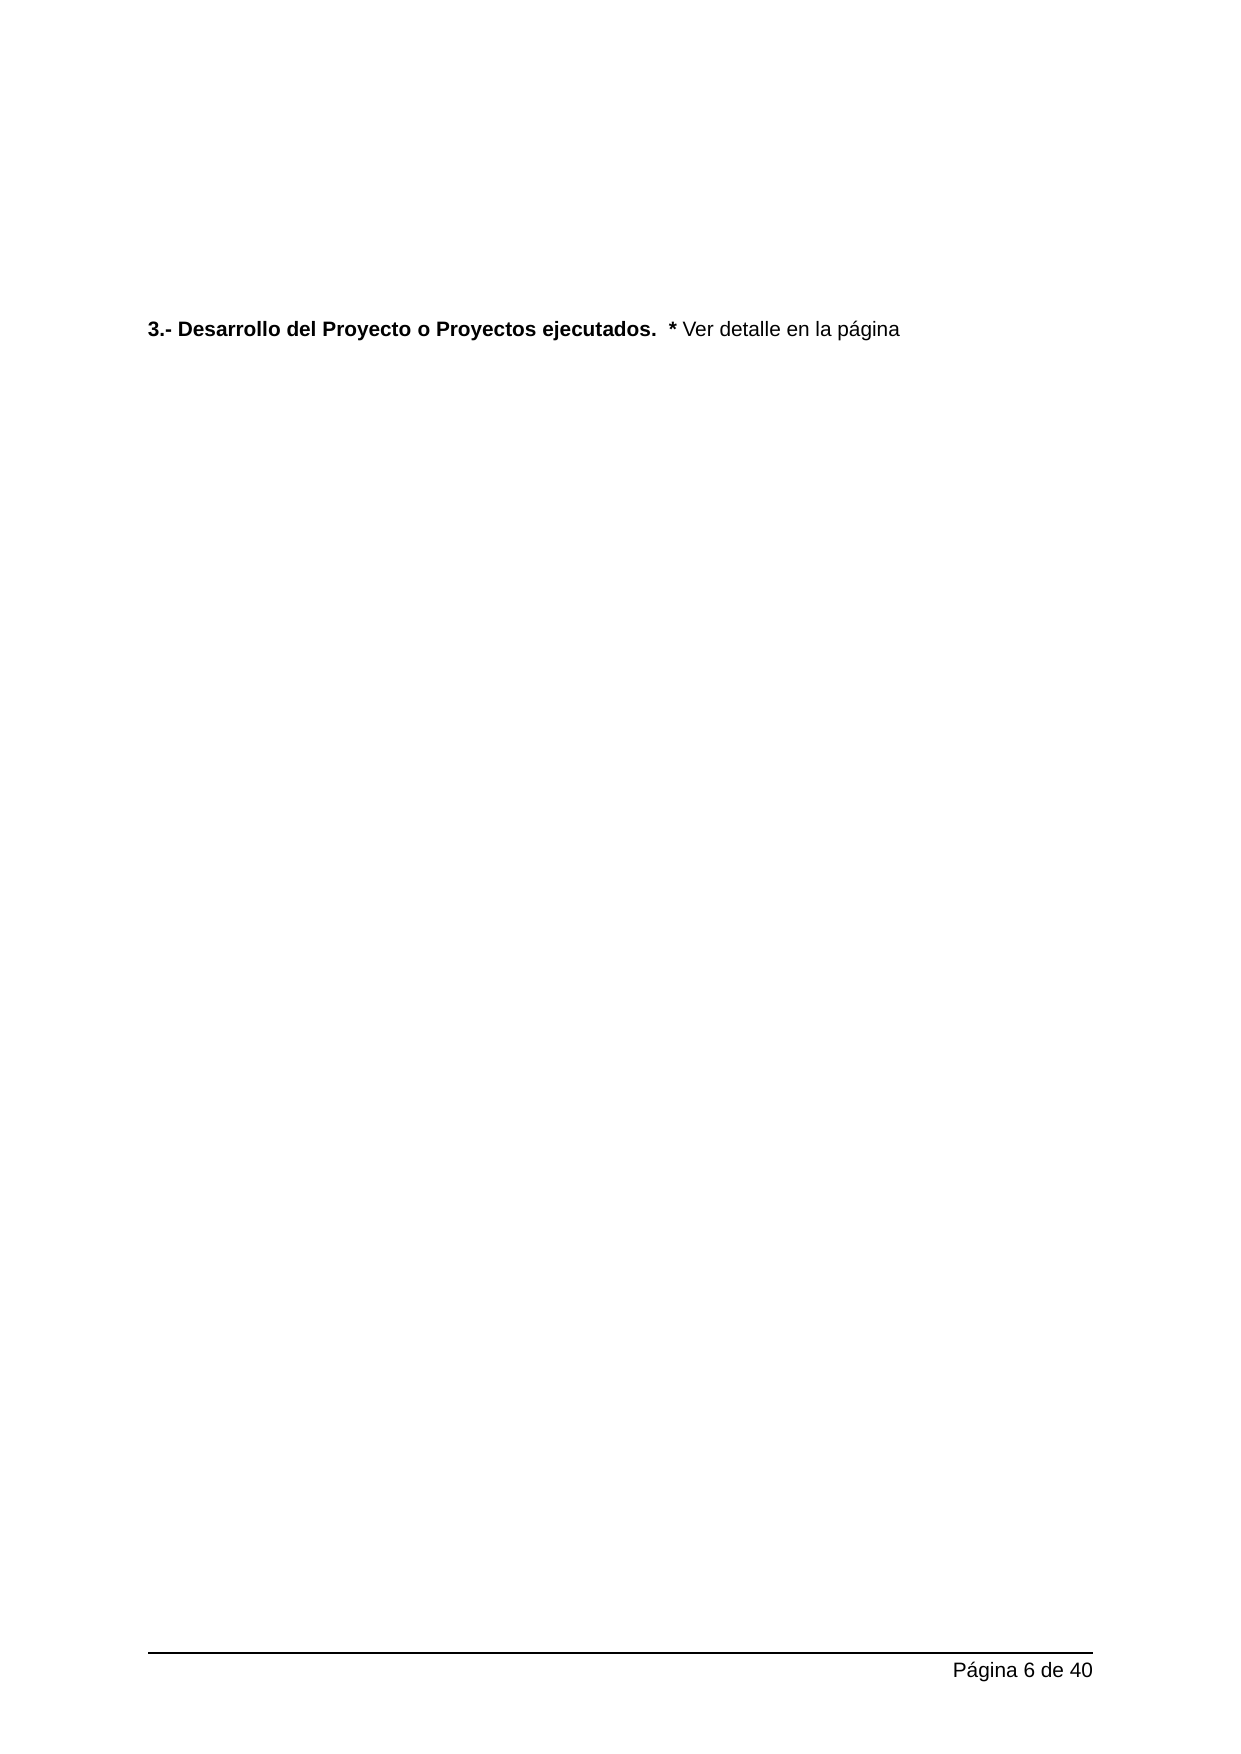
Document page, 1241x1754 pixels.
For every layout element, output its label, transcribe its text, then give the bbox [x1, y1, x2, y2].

text 3.- Desarrollo del Proyecto o Proyectos ejecutados. * Ver detalle en la página [148, 317, 1093, 341]
